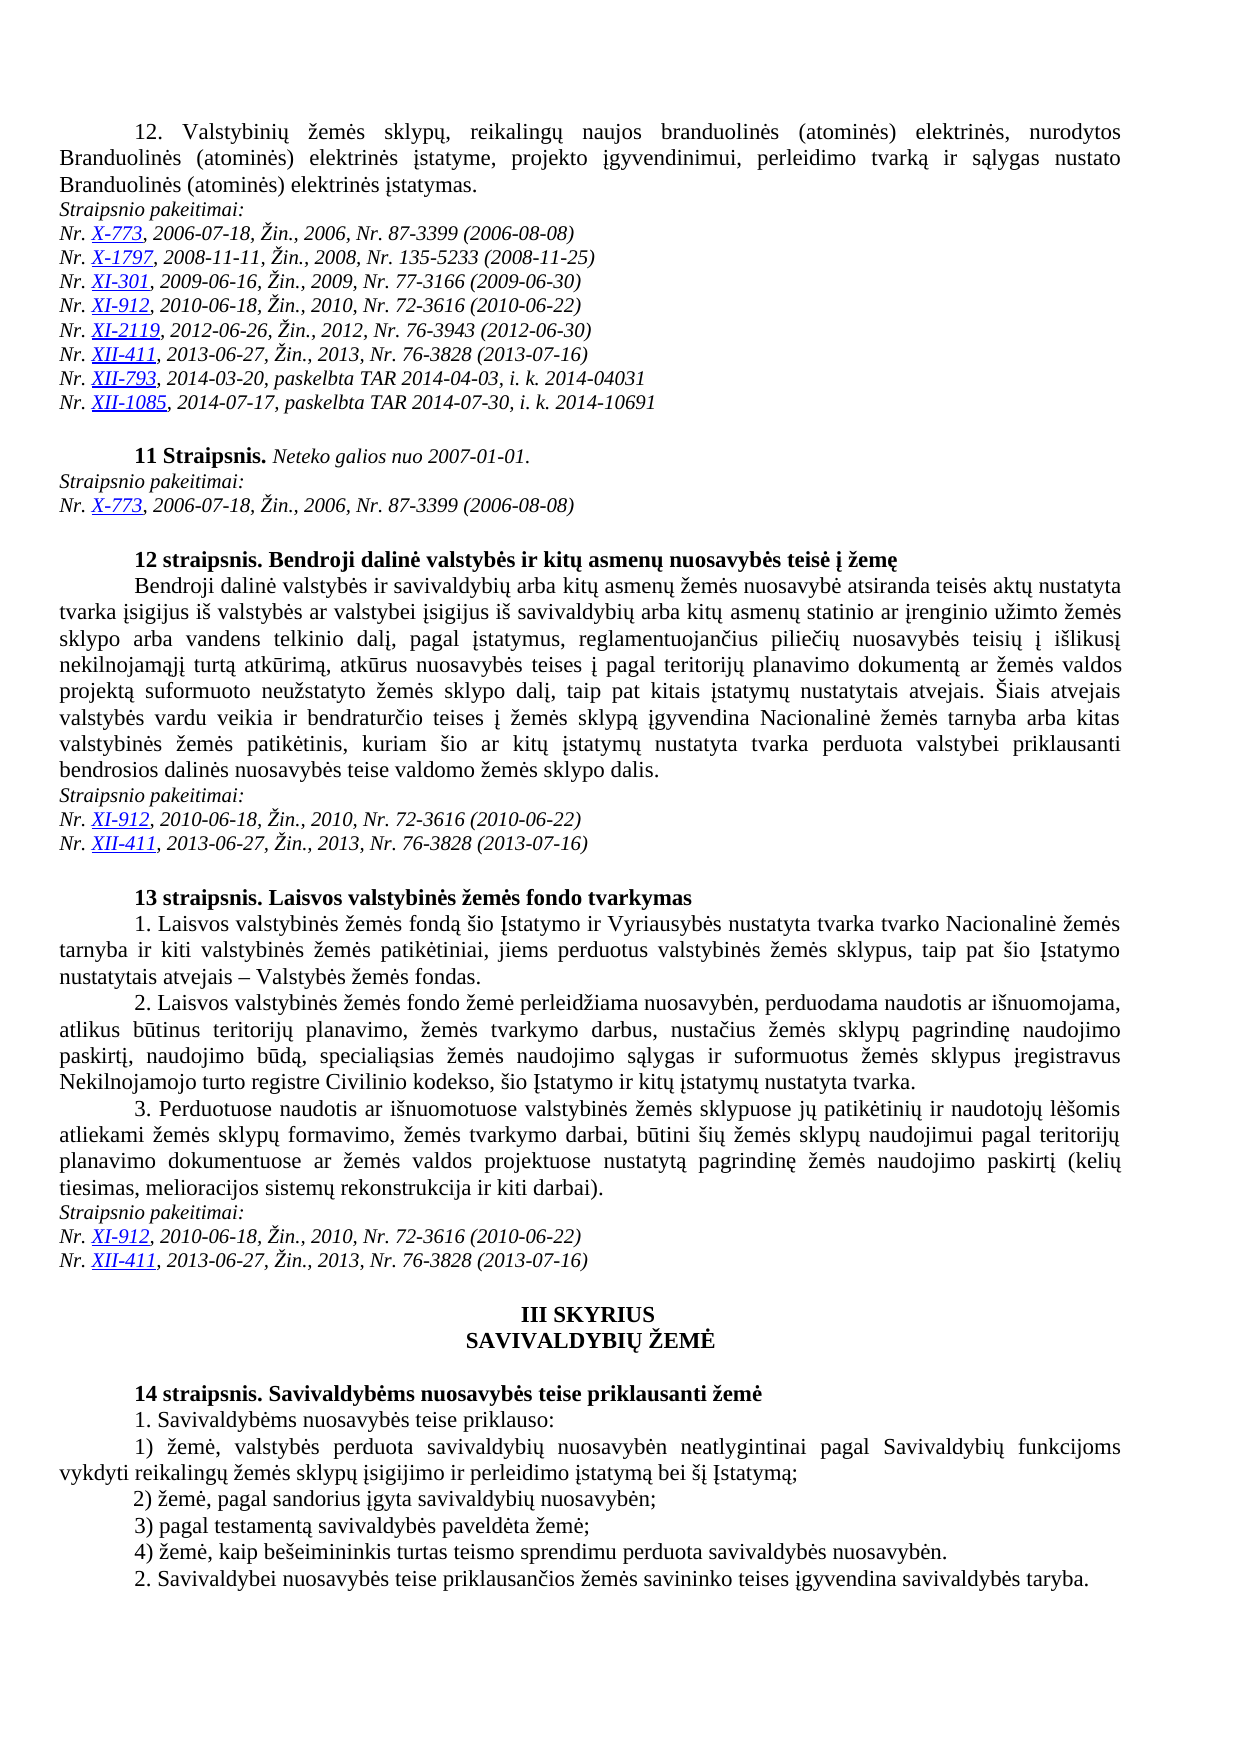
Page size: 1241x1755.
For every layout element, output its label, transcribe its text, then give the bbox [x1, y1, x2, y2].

text Nr. X-1797, 2008-11-11, Žin., 2008, Nr. 135-5233 (2008-11-25) [59, 245, 1122, 269]
text Nr. XI-912, 2010-06-18, Žin., 2010, Nr. 72-3616 (2010-06-22) [59, 1224, 1122, 1248]
subtitle Savivaldybių žemė [59, 1327, 1122, 1354]
text Bendroji dalinė valstybės ir savivaldybių arba kitų asmenų žemės nuosavybė atsiranda teisės aktų nustatyta tvarka įsigijus iš valstybės ar valstybei įsigijus iš savivaldybių arba kitų asmenų statinio ar įrenginio užimto žemės sklypo arba vandens telkinio dalį, pagal įstatymus, reglamentuojančius piliečių nuosavybės teisių į išlikusį nekilnojamąjį turtą atkūrimą, atkūrus nuosavybės teises į pagal teritorijų planavimo dokumentą ar žemės valdos projektą suformuoto neužstatyto žemės sklypo dalį, taip pat kitais įstatymų nustatytais atvejais. Šiais atvejais valstybės vardu veikia ir bendraturčio teises į žemės sklypą įgyvendina Nacionalinė žemės tarnyba arba kitas valstybinės žemės patikėtinis, kuriam šio ar kitų įstatymų nustatyta tvarka perduota valstybei priklausanti bendrosios dalinės nuosavybės teise valdomo žemės sklypo dalis. [59, 572, 1122, 783]
text 14 straipsnis. Savivaldybėms nuosavybės teise priklausanti žemė [59, 1380, 1122, 1406]
text 4) žemė, kaip bešeimininkis turtas teismo sprendimu perduota savivaldybės nuosavybėn. [59, 1538, 1122, 1564]
text Straipsnio pakeitimai: [59, 1200, 1122, 1224]
text 11 Straipsnis. Neteko galios nuo 2007-01-01. [59, 442, 1121, 469]
text Nr. XI-301, 2009-06-16, Žin., 2009, Nr. 77-3166 (2009-06-30) [59, 269, 1122, 293]
text Straipsnio pakeitimai: [59, 197, 1122, 221]
text Nr. X-773, 2006-07-18, Žin., 2006, Nr. 87-3399 (2006-08-08) [59, 493, 1122, 517]
text 2. Savivaldybei nuosavybės teise priklausančios žemės savininko teises įgyvendina savivaldybės taryba. [59, 1564, 1122, 1591]
text 2) žemė, pagal sandorius įgyta savivaldybių nuosavybėn; [59, 1486, 1122, 1512]
text 1. Savivaldybėms nuosavybės teise priklauso: [59, 1406, 1122, 1433]
text 13 straipsnis. Laisvos valstybinės žemės fondo tvarkymas [59, 884, 1122, 910]
text Nr. XI-912, 2010-06-18, Žin., 2010, Nr. 72-3616 (2010-06-22) [59, 293, 1122, 317]
text Nr. XII-411, 2013-06-27, Žin., 2013, Nr. 76-3828 (2013-07-16) [59, 342, 1122, 366]
text Nr. X-773, 2006-07-18, Žin., 2006, Nr. 87-3399 (2006-08-08) [59, 221, 1122, 245]
text Nr. XII-793, 2014-03-20, paskelbta TAR 2014-04-03, i. k. 2014-04031 [59, 366, 1122, 390]
text 1) žemė, valstybės perduota savivaldybių nuosavybėn neatlygintinai pagal Savivaldybių funkcijoms vykdyti reikalingų žemės sklypų įsigijimo ir perleidimo įstatymą bei šį Įstatymą; [59, 1433, 1122, 1486]
text Nr. XII-411, 2013-06-27, Žin., 2013, Nr. 76-3828 (2013-07-16) [59, 1248, 1122, 1272]
text 3) pagal testamentą savivaldybės paveldėta žemė; [59, 1512, 1122, 1538]
text Nr. XI-2119, 2012-06-26, Žin., 2012, Nr. 76-3943 (2012-06-30) [59, 317, 1122, 342]
text 2. Laisvos valstybinės žemės fondo žemė perleidžiama nuosavybėn, perduodama naudotis ar išnuomojama, atlikus būtinus teritorijų planavimo, žemės tvarkymo darbus, nustačius žemės sklypų pagrindinę naudojimo paskirtį, naudojimo būdą, specialiąsias žemės naudojimo sąlygas ir suformuotus žemės sklypus įregistravus Nekilnojamojo turto registre Civilinio kodekso, šio Įstatymo ir kitų įstatymų nustatyta tvarka. [59, 989, 1122, 1095]
subtitle III skyrius [59, 1301, 1122, 1327]
text Nr. XII-1085, 2014-07-17, paskelbta TAR 2014-07-30, i. k. 2014-10691 [59, 390, 1122, 414]
text 12 straipsnis. Bendroji dalinė valstybės ir kitų asmenų nuosavybės teisė į žemę [134, 546, 1122, 572]
text Straipsnio pakeitimai: [59, 469, 1122, 493]
text Nr. XI-912, 2010-06-18, Žin., 2010, Nr. 72-3616 (2010-06-22) [59, 807, 1122, 831]
text Straipsnio pakeitimai: [59, 783, 1122, 807]
text 1. Laisvos valstybinės žemės fondą šio Įstatymo ir Vyriausybės nustatyta tvarka tvarko Nacionalinė žemės tarnyba ir kiti valstybinės žemės patikėtiniai, jiems perduotus valstybinės žemės sklypus, taip pat šio Įstatymo nustatytais atvejais – Valstybės žemės fondas. [59, 910, 1122, 989]
text 3. Perduotuose naudotis ar išnuomotuose valstybinės žemės sklypuose jų patikėtinių ir naudotojų lėšomis atliekami žemės sklypų formavimo, žemės tvarkymo darbai, būtini šių žemės sklypų naudojimui pagal teritorijų planavimo dokumentuose ar žemės valdos projektuose nustatytą pagrindinę žemės naudojimo paskirtį (kelių tiesimas, melioracijos sistemų rekonstrukcija ir kiti darbai). [59, 1095, 1122, 1200]
text Nr. XII-411, 2013-06-27, Žin., 2013, Nr. 76-3828 (2013-07-16) [59, 831, 1122, 855]
text 12. Valstybinių žemės sklypų, reikalingų naujos branduolinės (atominės) elektrinės, nurodytos Branduolinės (atominės) elektrinės įstatyme, projekto įgyvendinimui, perleidimo tvarką ir sąlygas nustato Branduolinės (atominės) elektrinės įstatymas. [59, 118, 1122, 197]
